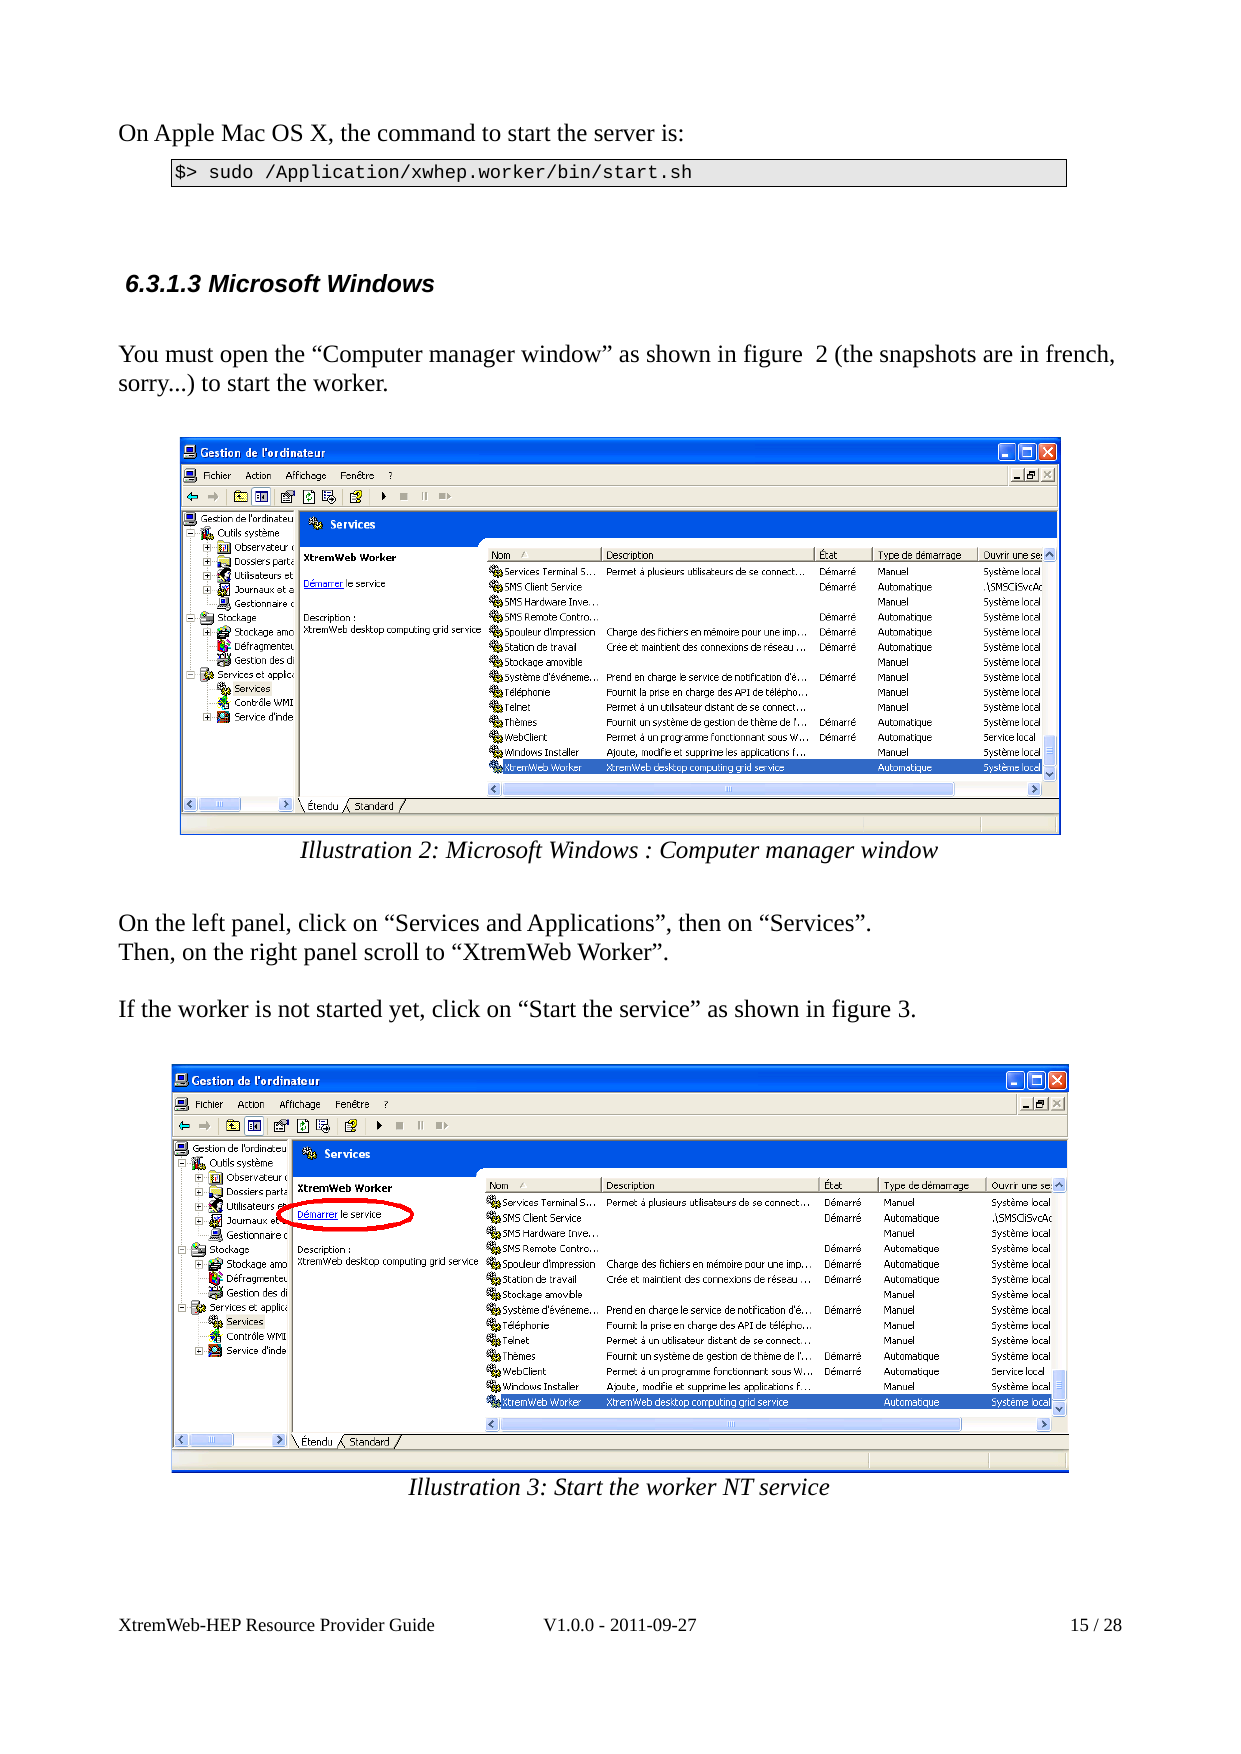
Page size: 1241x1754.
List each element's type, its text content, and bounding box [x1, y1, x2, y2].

picture [171, 1064, 1069, 1473]
text You must open the “Computer manager window” as shown in figure 2 (the snapshots are in french, sorry...) to start the worker. [118, 339, 1122, 396]
text Illustration 3: Start the worker NT service [171, 1473, 1069, 1501]
text $> sudo /Application/xwhep.worker/bin/start.sh [172, 160, 1066, 186]
text Then, on the right panel scroll to “XtremWeb Worker”. [118, 937, 1122, 966]
picture [179, 437, 1061, 835]
text Illustration 2: Microsoft Windows : Computer manager window [179, 835, 1061, 864]
subtitle Microsoft Windows [118, 269, 1122, 298]
text On the left panel, click on “Services and Applications”, then on “Services”. [118, 908, 1122, 937]
text If the worker is not started yet, click on “Start the service” as shown in figure 3. [118, 994, 1122, 1023]
text On Apple Mac OS X, the command to start the server is: [118, 118, 1122, 147]
